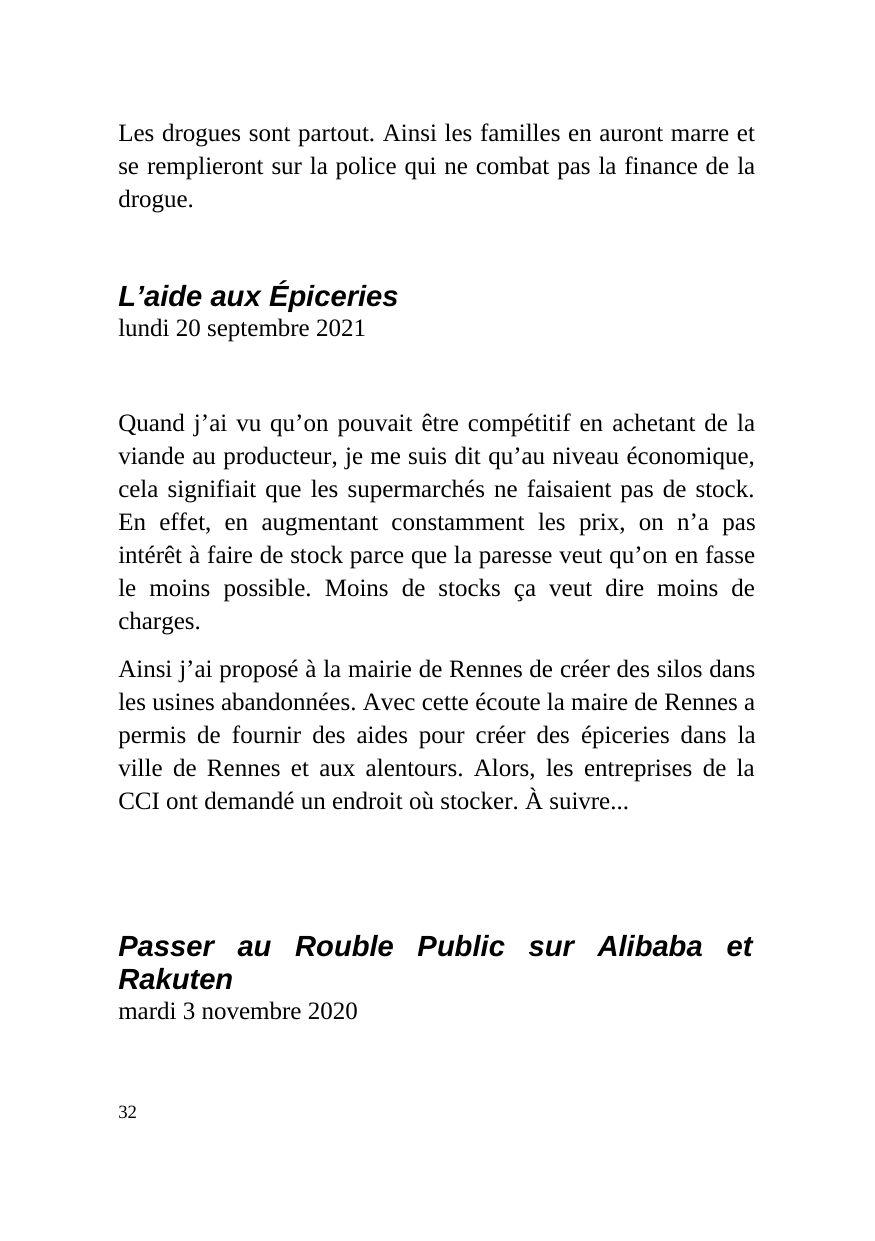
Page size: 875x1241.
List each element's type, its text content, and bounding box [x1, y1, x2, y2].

text Quand j’ai vu qu’on pouvait être compétitif en achetant de la viande au producteur, je me suis dit qu’au niveau économique, cela signifiait que les supermarchés ne faisaient pas de stock. En effet, en augmentant constamment les prix, on n’a pas intérêt à faire de stock parce que la paresse veut qu’on en fasse le moins possible. Moins de stocks ça veut dire moins de charges. [118, 408, 756, 635]
text mardi 3 novembre 2020 [118, 996, 756, 1024]
subtitle L’aide aux Épiceries [118, 279, 756, 313]
text lundi 20 septembre 2021 [118, 313, 756, 342]
subtitle Passer au Rouble Public sur Alibaba et Rakuten [118, 929, 756, 996]
text Les drogues sont partout. Ainsi les familles en auront marre et se remplieront sur la police qui ne combat pas la finance de la drogue. [118, 118, 756, 213]
text Ainsi j’ai proposé à la mairie de Rennes de créer des silos dans les usines abandonnées. Avec cette écoute la maire de Rennes a permis de fournir des aides pour créer des épiceries dans la ville de Rennes et aux alentours. Alors, les entreprises de la CCI ont demandé un endroit où stocker. À suivre... [118, 654, 756, 815]
